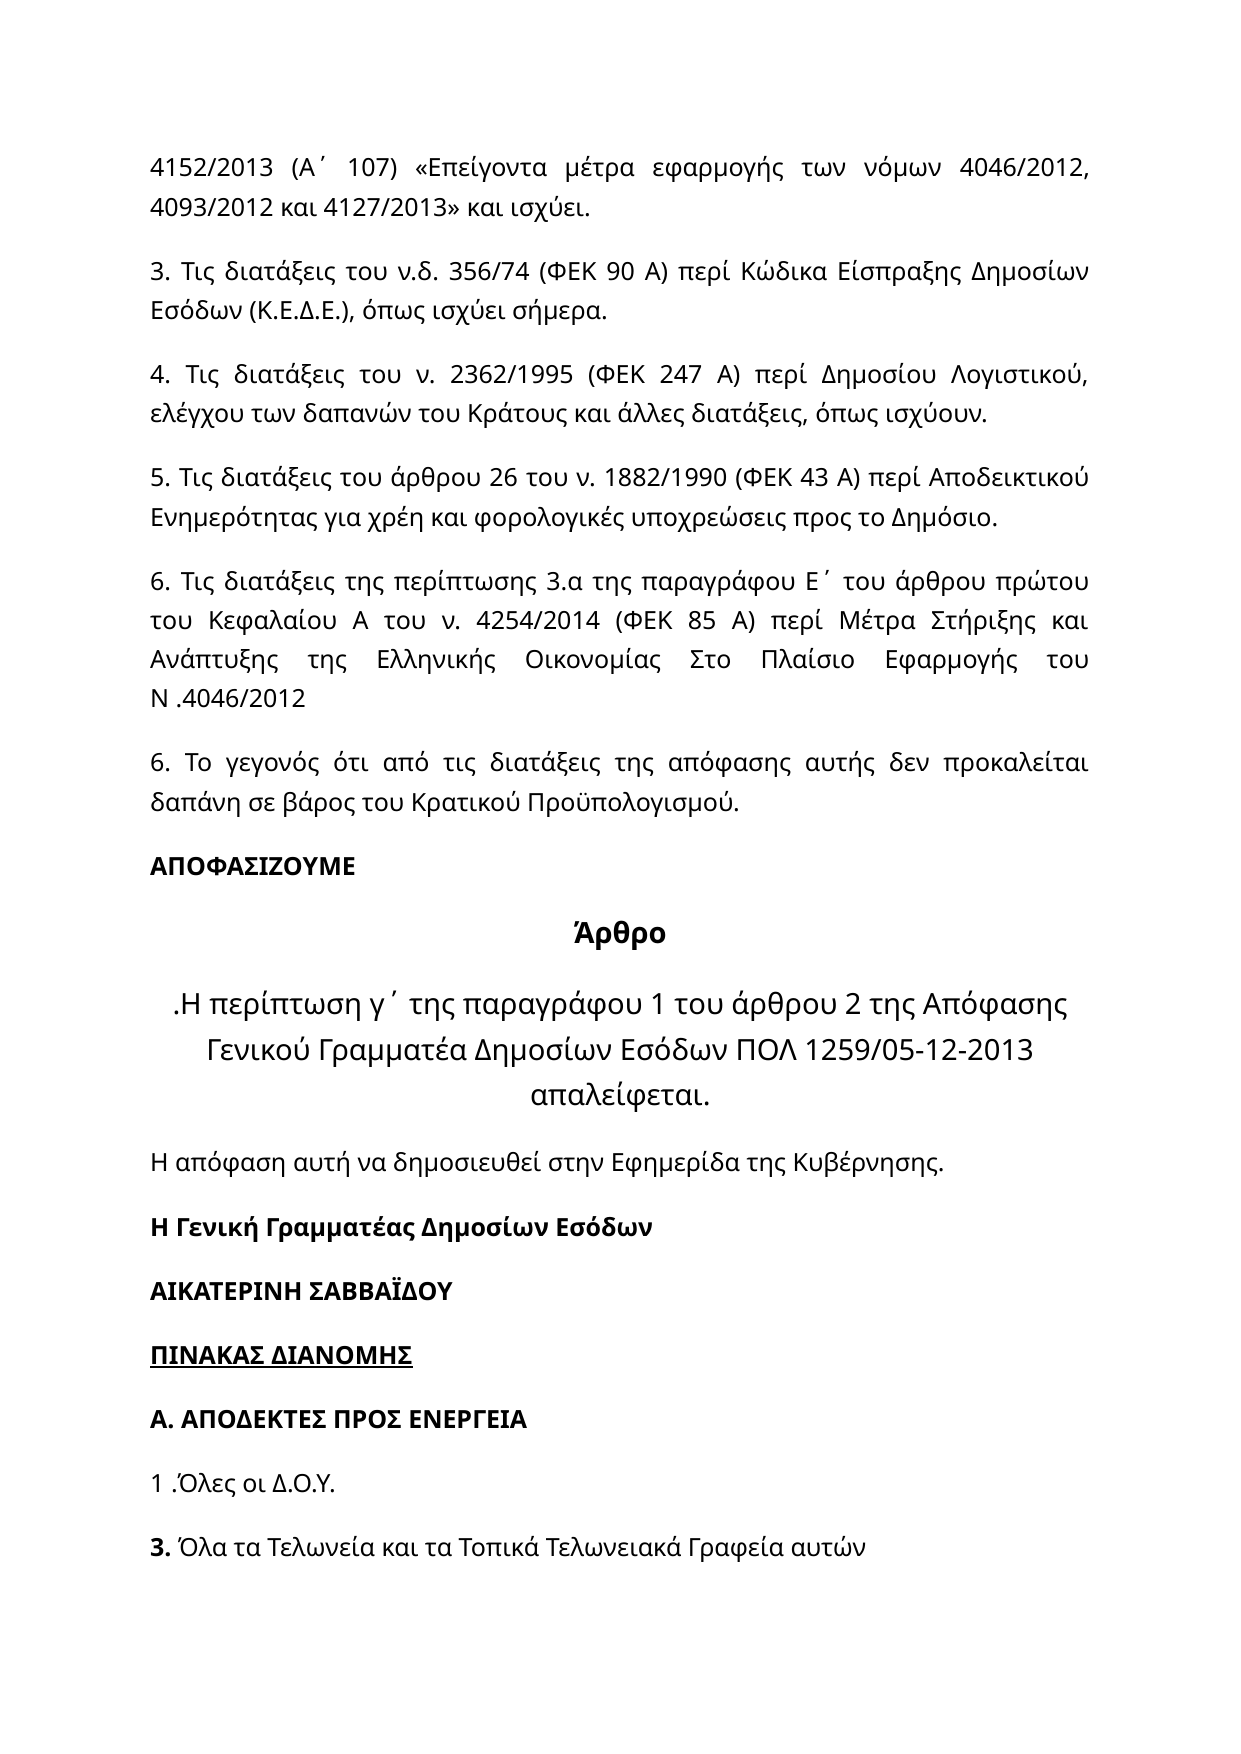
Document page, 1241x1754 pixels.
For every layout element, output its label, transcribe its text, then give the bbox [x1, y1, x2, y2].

subtitle .Η περίπτωση γ΄ της παραγράφου 1 του άρθρου 2 της Απόφασης Γενικού Γραμματέα Δημοσίων Εσόδων ΠΟΛ 1259/05-12-2013 απαλείφεται. [150, 983, 1090, 1114]
text 3. Τις διατάξεις του ν.δ. 356/74 (ΦΕΚ 90 Α) περί Κώδικα Είσπραξης Δημοσίων Εσόδων (Κ.Ε.Δ.Ε.), όπως ισχύει σήμερα. [150, 253, 1090, 327]
text ΑΙΚΑΤΕΡΙΝΗ ΣΑΒΒΑΪΔΟΥ [150, 1273, 1090, 1307]
text ΑΠΟΦΑΣΙΖΟΥΜΕ [150, 848, 1090, 882]
subtitle Άρθρο [150, 912, 1090, 952]
text 4. Τις διατάξεις του ν. 2362/1995 (ΦΕΚ 247 Α) περί Δημοσίου Λογιστικού, ελέγχου των δαπανών του Κράτους και άλλες διατάξεις, όπως ισχύουν. [150, 357, 1090, 430]
text ΠΙΝΑΚΑΣ ΔΙΑΝΟΜΗΣ [150, 1337, 1090, 1372]
text 3. Όλα τα Τελωνεία και τα Τοπικά Τελωνειακά Γραφεία αυτών [150, 1530, 1090, 1564]
text 1 .Όλες οι Δ.Ο.Υ. [150, 1466, 1090, 1500]
text 6. Το γεγονός ότι από τις διατάξεις της απόφασης αυτής δεν προκαλείται δαπάνη σε βάρος του Κρατικού Προϋπολογισμού. [150, 745, 1090, 818]
text Η απόφαση αυτή να δημοσιευθεί στην Εφημερίδα της Κυβέρνησης. [150, 1145, 1090, 1179]
text 4152/2013 (Α΄ 107) «Επείγοντα μέτρα εφαρμογής των νόμων 4046/2012, 4093/2012 και 4127/2013» και ισχύει. [150, 150, 1090, 223]
text 5. Τις διατάξεις του άρθρου 26 του ν. 1882/1990 (ΦΕΚ 43 Α) περί Αποδεικτικού Ενημερότητας για χρέη και φορολογικές υποχρεώσεις προς το Δημόσιο. [150, 460, 1090, 533]
text 6. Τις διατάξεις της περίπτωσης 3.α της παραγράφου Ε΄ του άρθρου πρώτου του Κεφαλαίου Α του ν. 4254/2014 (ΦΕΚ 85 Α) περί Μέτρα Στήριξης και Ανάπτυξης της Ελληνικής Οικονομίας Στο Πλαίσιο Εφαρμογής του Ν .4046/2012 [150, 563, 1090, 715]
text Η Γενική Γραμματέας Δημοσίων Εσόδων [150, 1209, 1090, 1243]
text Α. ΑΠΟΔΕΚΤΕΣ ΠΡΟΣ ΕΝΕΡΓΕΙΑ [150, 1402, 1090, 1436]
